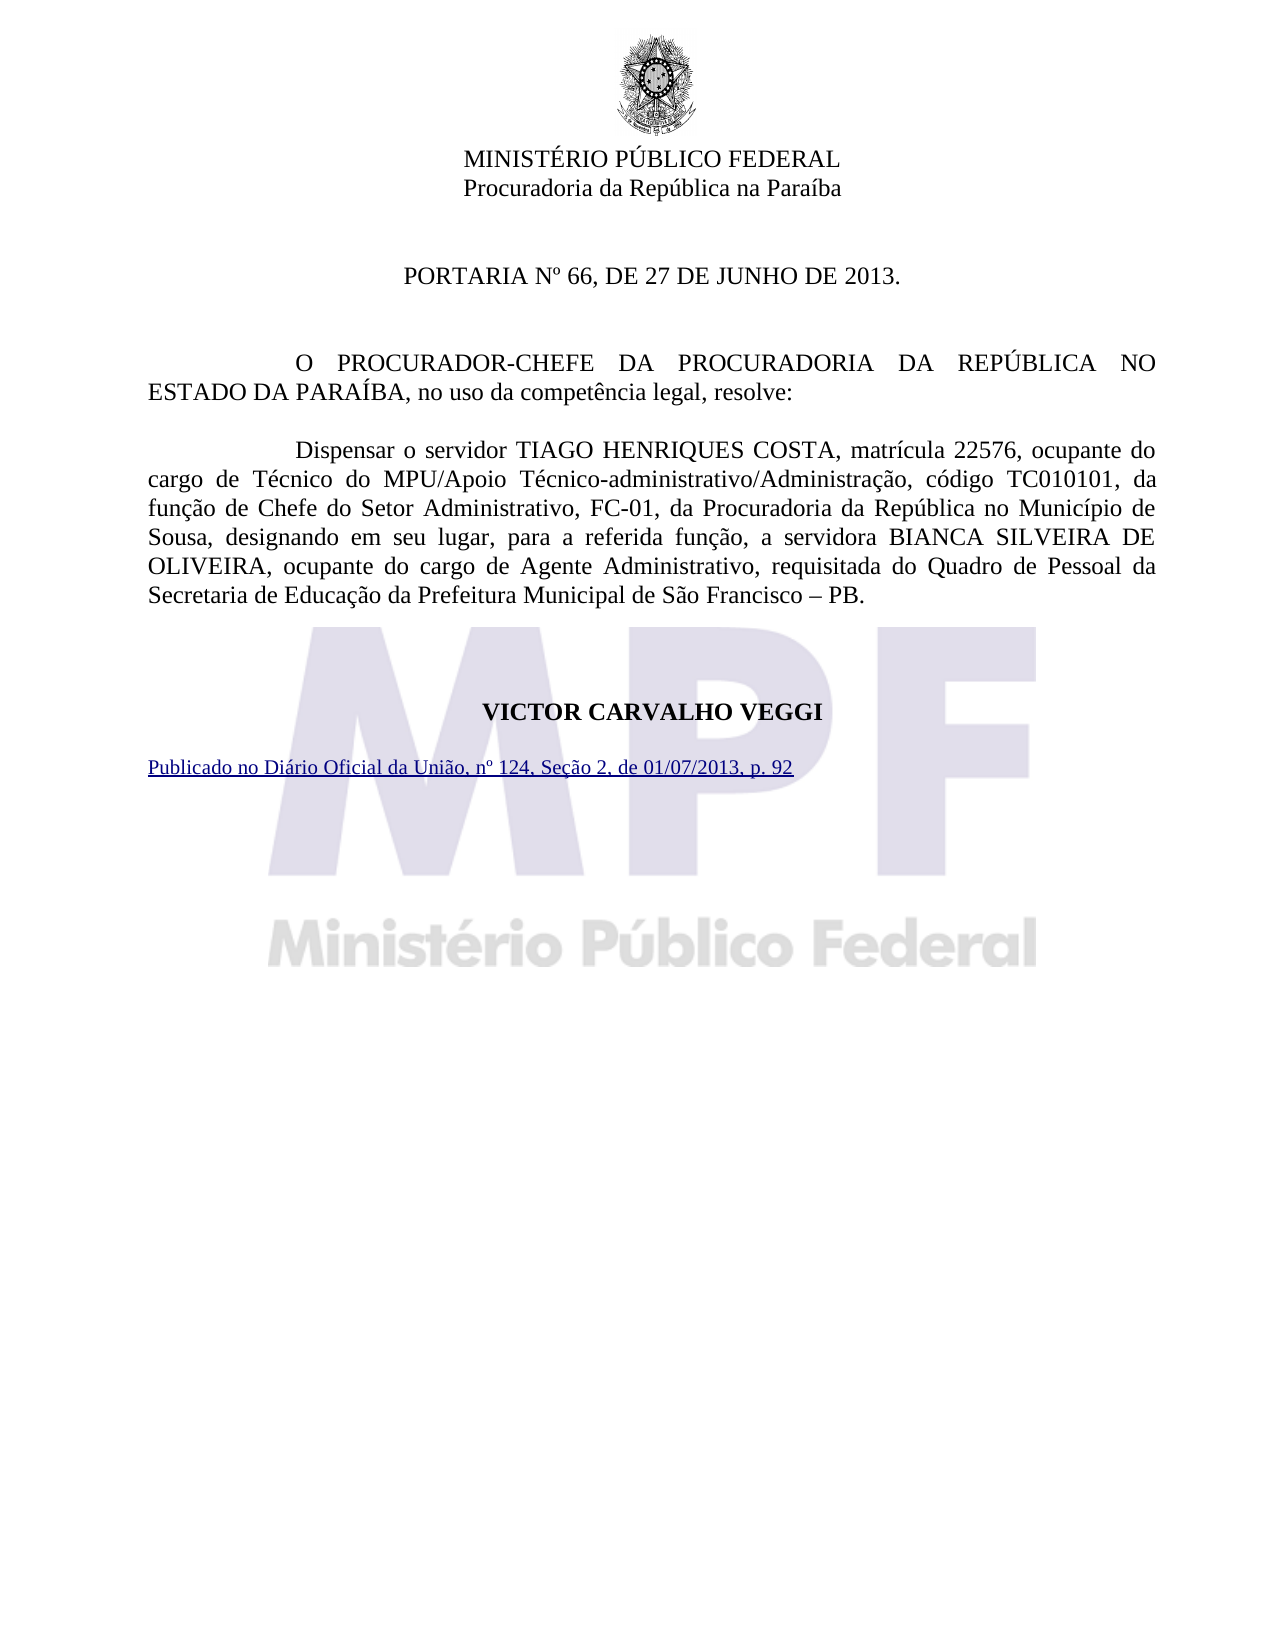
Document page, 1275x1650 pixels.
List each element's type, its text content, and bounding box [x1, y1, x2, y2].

picture [268, 627, 1036, 696]
text Dispensar o servidor TIAGO HENRIQUES COSTA, matrícula 22576, ocupante do cargo de Técnico do MPU/Apoio Técnico-administrativo/Administração, código TC010101, da função de Chefe do Setor Administrativo, FC-01, da Procuradoria da República no Município de Sousa, designando em seu lugar, para a referida função, a servidora BIANCA SILVEIRA DE OLIVEIRA, ocupante do cargo de Agente Administrativo, requisitada do Quadro de Pessoal da Secretaria de Educação da Prefeitura Municipal de São Francisco – PB. [148, 435, 1157, 609]
text VICTOR CARVALHO VEGGI [148, 696, 1157, 726]
picture [614, 28, 697, 136]
text O PROCURADOR-CHEFE DA PROCURADORIA DA REPÚBLICA NO ESTADO DA PARAÍBA, no uso da competência legal, resolve: [148, 348, 1157, 406]
text PORTARIA Nº 66, DE 27 DE JUNHO DE 2013. [148, 261, 1157, 289]
text MINISTÉRIO PÚBLICO FEDERAL [148, 144, 1157, 173]
picture [268, 726, 1036, 754]
text Publicado no Diário Oficial da União, nº 124, Seção 2, de 01/07/2013, p. 92 [148, 754, 1157, 779]
text Procuradoria da República na Paraíba [148, 173, 1157, 202]
picture [268, 779, 1036, 967]
